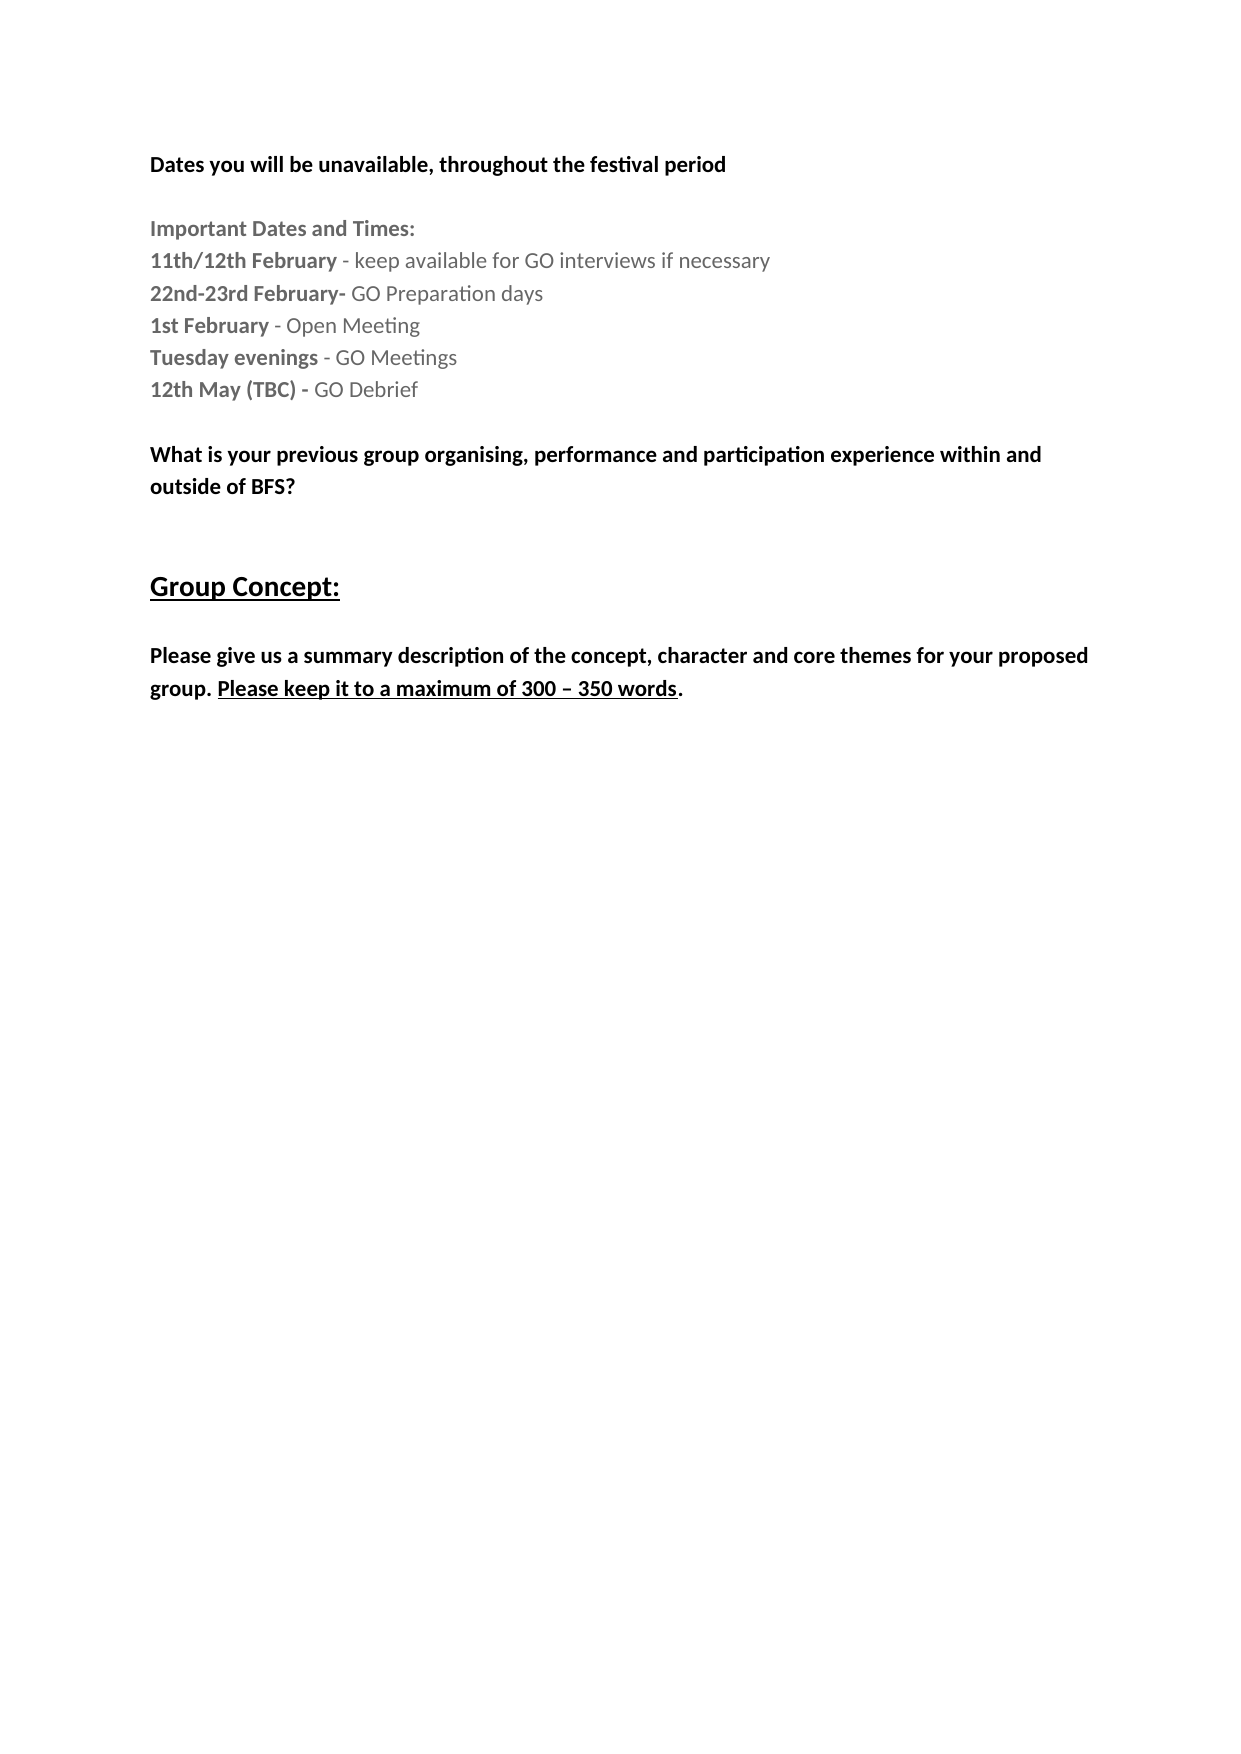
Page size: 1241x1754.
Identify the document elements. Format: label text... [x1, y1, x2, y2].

text 22nd-23rd February- GO Preparation days [150, 279, 1090, 307]
text What is your previous group organising, performance and participation experience within and outside of BFS? [150, 440, 1090, 500]
text 11th/12th February - keep available for GO interviews if necessary [150, 247, 1090, 274]
text Dates you will be unavailable, throughout the festival period [150, 150, 1090, 178]
text Please give us a summary description of the concept, character and core themes for your proposed group. Please keep it to a maximum of 300 – 350 words. [150, 642, 1090, 702]
text 1st February - Open Meeting [150, 311, 1090, 339]
text Group Concept: [150, 568, 1090, 604]
text Tuesday evenings - GO Meetings [150, 343, 1090, 371]
text 12th May (TBC) - GO Debrief [150, 375, 1090, 403]
text Important Dates and Times: [150, 214, 1090, 242]
